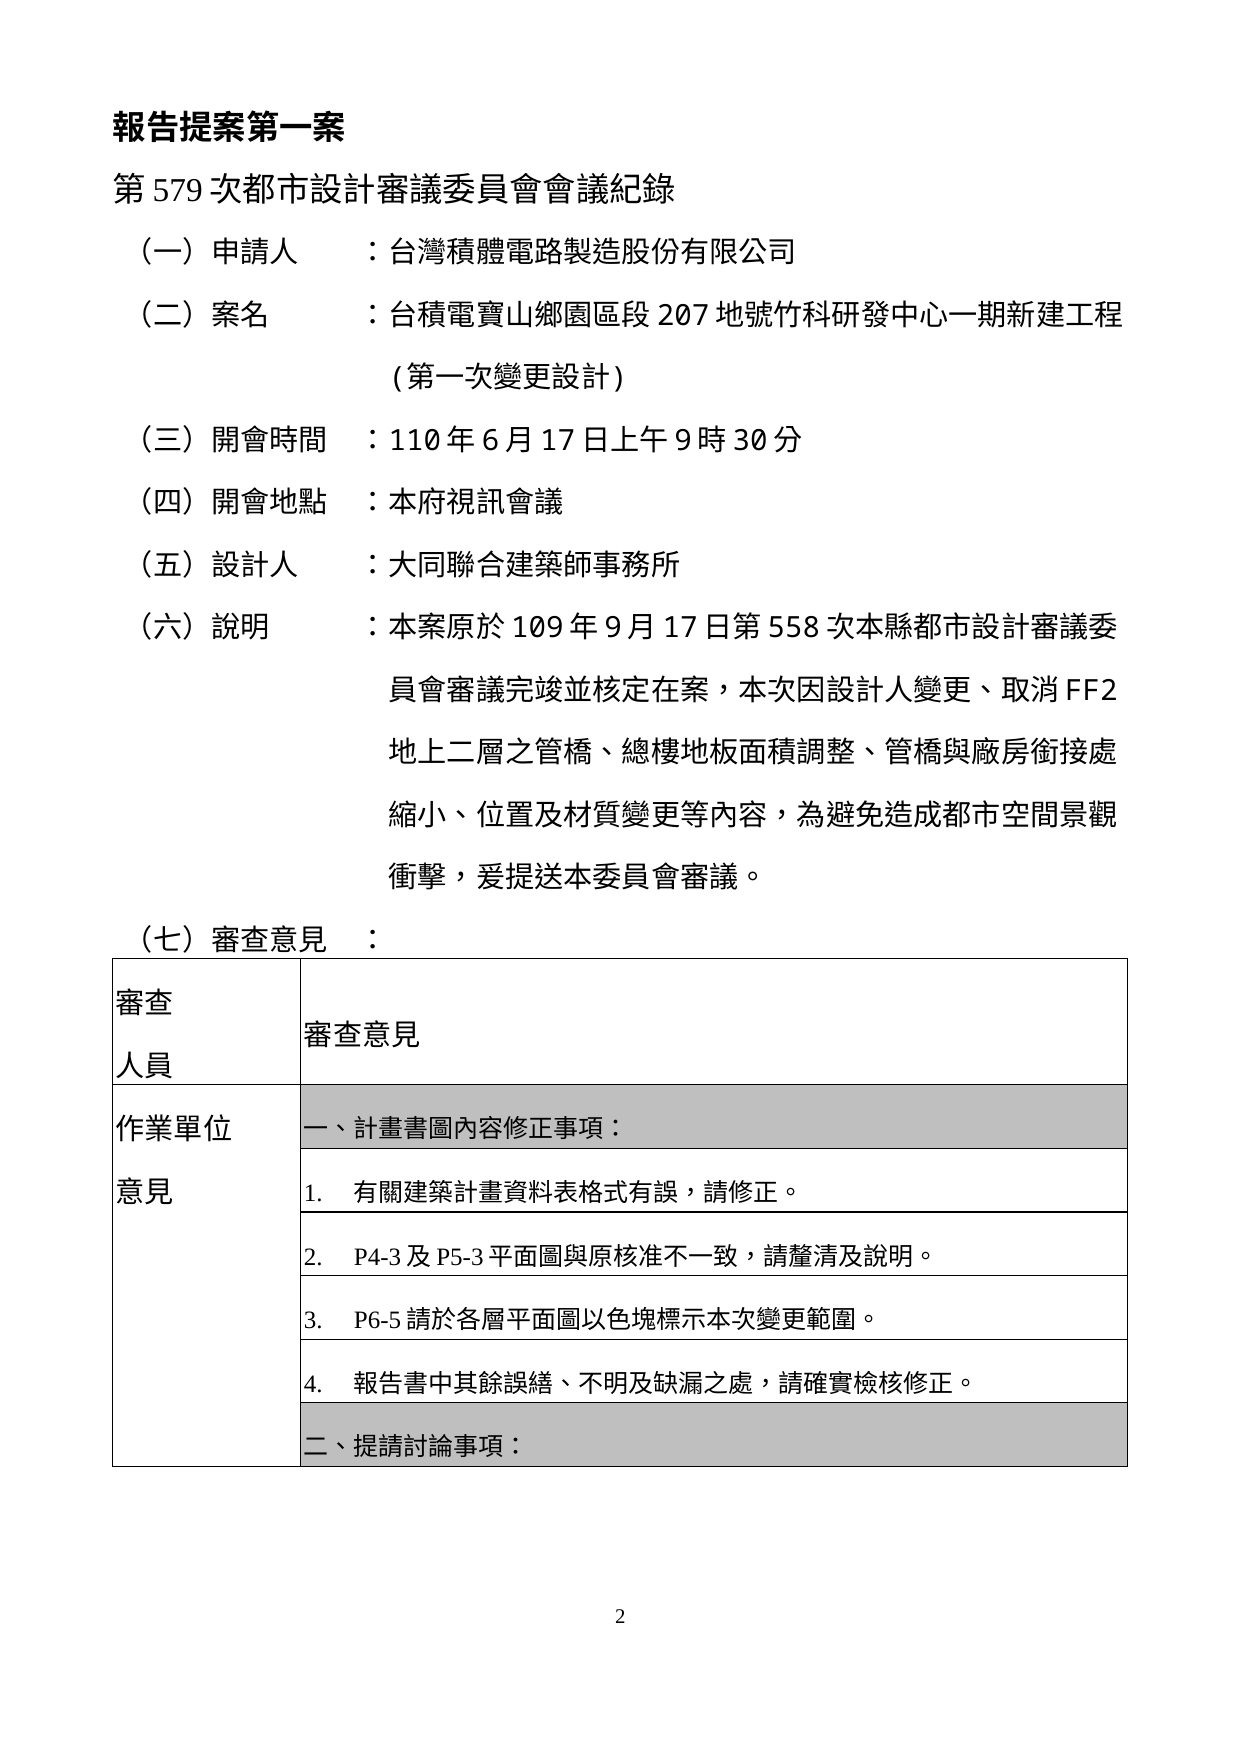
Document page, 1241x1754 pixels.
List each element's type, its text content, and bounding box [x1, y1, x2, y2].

table_cell 案名 [213, 271, 360, 396]
table_cell （七） [113, 896, 212, 958]
table_cell 一、計畫書圖內容修正事項： [301, 1085, 1127, 1148]
table_header 審查意見 [301, 959, 1127, 1084]
text 第579次都市設計審議委員會會議紀錄 [112, 146, 1128, 208]
table_header ： [360, 208, 389, 271]
table_cell 大同聯合建築師事務所 [390, 521, 1148, 583]
table_cell 台積電寶山鄉園區段207地號竹科研發中心一期新建工程(第一次變更設計) [390, 271, 1148, 396]
table_cell ： [360, 896, 389, 958]
table_cell P4-3及P5-3平面圖與原核准不一致，請釐清及說明。 [301, 1213, 1127, 1275]
table_cell （六） [113, 583, 212, 896]
table_cell [390, 896, 1148, 958]
table_header （一） [113, 208, 212, 271]
table_cell （五） [113, 521, 212, 583]
table_cell 審查意見 [213, 896, 360, 958]
table_cell 設計人 [213, 521, 360, 583]
table_cell 案名 [213, 310, 222, 315]
table_cell ： [360, 458, 389, 521]
table_cell 作業單位 意見 [113, 1085, 300, 1466]
text 報告提案第一案 [112, 83, 1128, 146]
table_cell ： [360, 271, 389, 396]
table_cell 報告書中其餘誤繕、不明及缺漏之處，請確實檢核修正。 [301, 1340, 1127, 1402]
table_cell 本案原於109年9月17日第558次本縣都市設計審議委員會審議完竣並核定在案，本次因設計人變更、取消FF2地上二層之管橋、總樓地板面積調整、管橋與廠房銜接處縮小、位置及材質變更等內容，為避免造成都市空間景觀衝擊，爰提送本委員會審議。 [390, 583, 1148, 896]
table_cell 有關建築計畫資料表格式有誤，請修正。 [301, 1149, 1127, 1211]
table_header 審查 人員 [113, 959, 300, 1084]
table_cell 說明 [213, 583, 360, 896]
table_cell P6-5請於各層平面圖以色塊標示本次變更範圍。 [301, 1276, 1127, 1338]
table_cell 開會地點 [213, 458, 360, 521]
table_cell 開會時間 [213, 396, 360, 458]
table_cell ： [360, 583, 389, 896]
table_cell ： [360, 521, 389, 583]
table_cell （四） [113, 458, 212, 521]
table_cell （三） [113, 396, 212, 458]
table_cell 110年6月17日上午9時30分 [390, 396, 1148, 458]
table_cell ： [360, 396, 389, 458]
table_cell 二、提請討論事項： [301, 1403, 1127, 1466]
table_header 台灣積體電路製造股份有限公司 [390, 208, 1148, 271]
table_header 申請人 [213, 208, 360, 271]
table_cell （二） [113, 271, 212, 396]
table_cell 本府視訊會議 [390, 458, 1148, 521]
